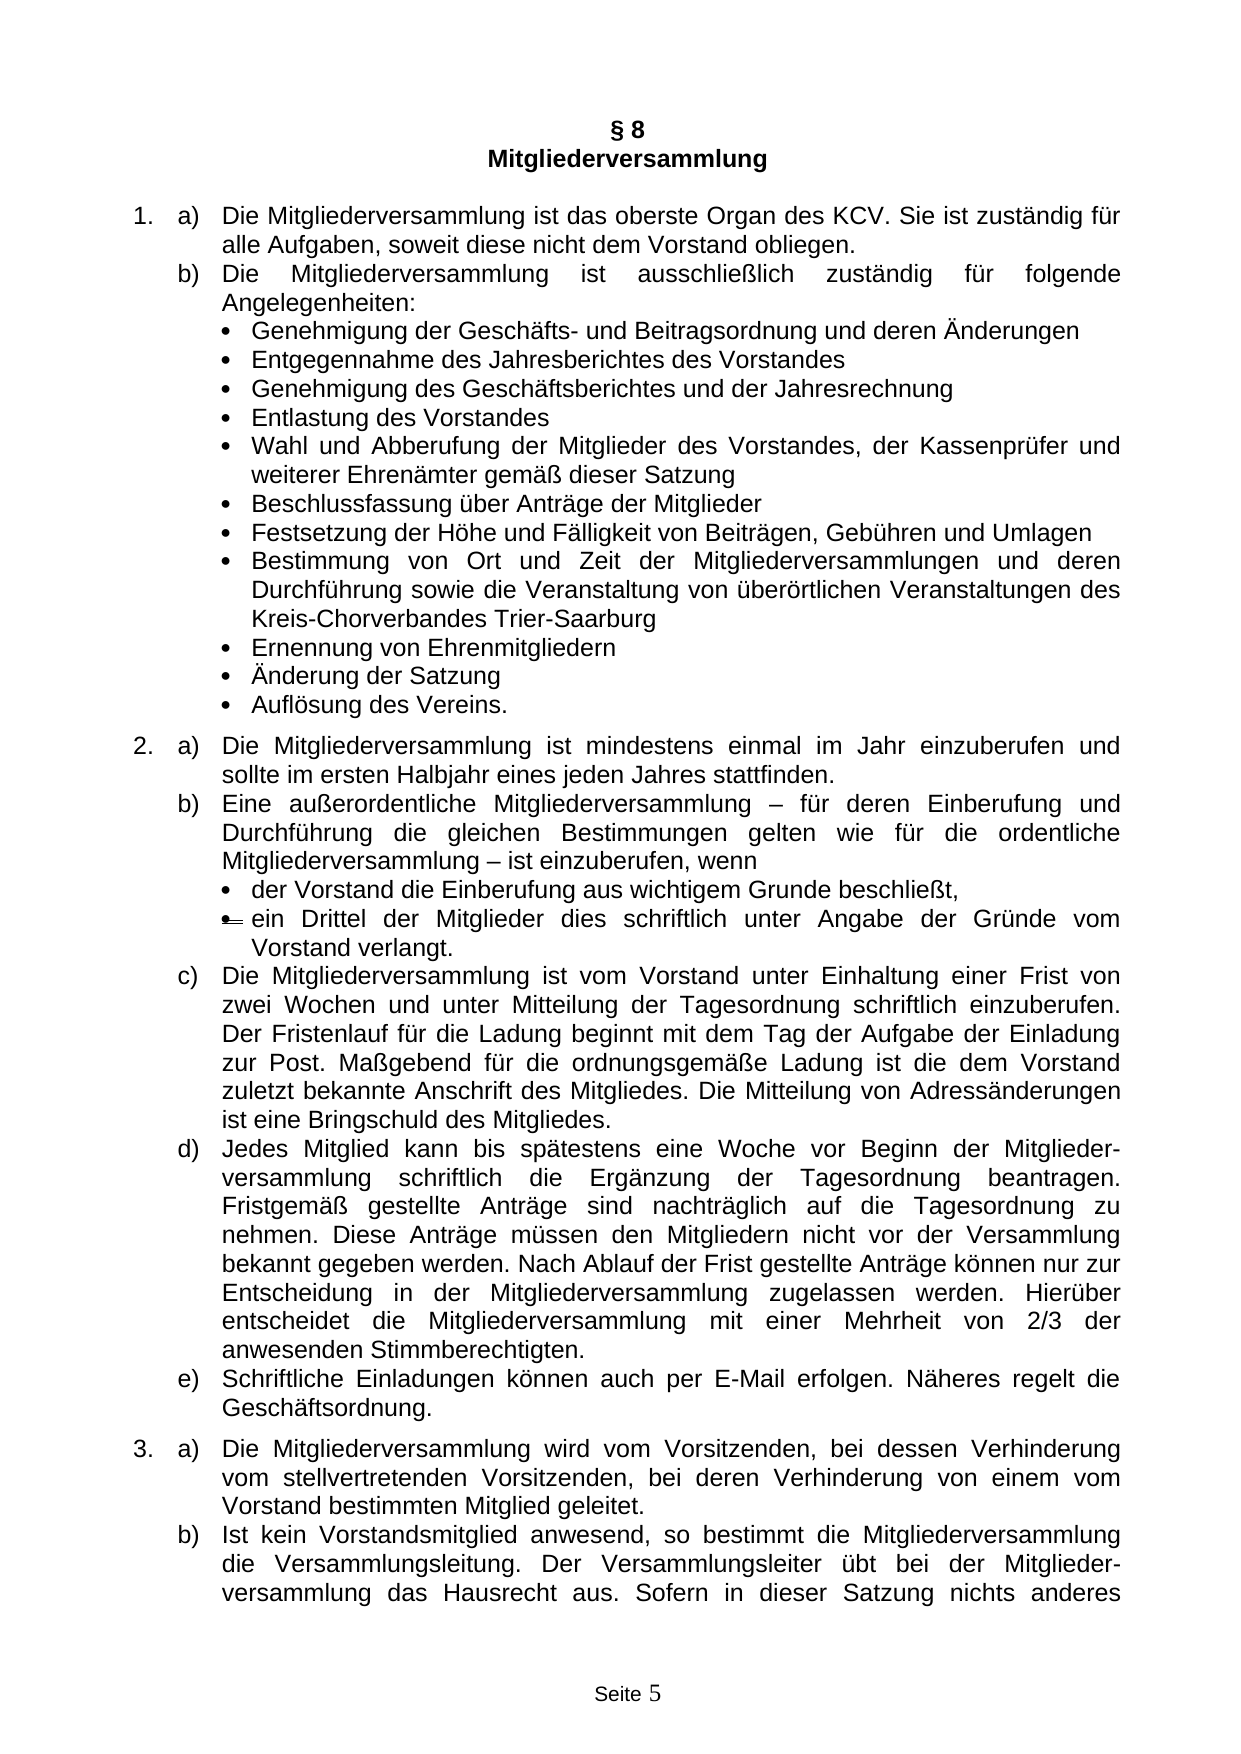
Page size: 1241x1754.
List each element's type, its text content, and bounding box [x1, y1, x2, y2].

list Beschlussfassung über Anträge der Mitglieder [222, 489, 1122, 517]
list der Vorstand die Einberufung aus wichtigem Grunde beschließt, [222, 875, 1122, 904]
list Genehmigung des Geschäftsberichtes und der Jahresrechnung [222, 374, 1122, 402]
text b) Die Mitgliederversammlung ist ausschließlich zuständig für folgende Angelegenheiten: [133, 259, 1122, 316]
list ein Drittel der Mitglieder dies schriftlich unter Angabe der Gründe vom Vorstand verlangt. [222, 904, 1122, 961]
text b) Ist kein Vorstandsmitglied anwesend, so bestimmt die Mitgliederversammlung die Versammlungsleitung. Der Versammlungsleiter übt bei der Mitglieder-versammlung das Hausrecht aus. Sofern in dieser Satzung nichts anderes [177, 1520, 1122, 1606]
text 3. a) Die Mitgliederversammlung wird vom Vorsitzenden, bei dessen Verhinderung vom stellvertretenden Vorsitzenden, bei deren Verhinderung von einem vom Vorstand bestimmten Mitglied geleitet. [133, 1434, 1122, 1520]
text § 8 [133, 115, 1122, 144]
list Auflösung des Vereins. [222, 690, 1122, 719]
list Genehmigung der Geschäfts- und Beitragsordnung und deren Änderungen [222, 316, 1122, 345]
list Änderung der Satzung [222, 661, 1122, 690]
list Entlastung des Vorstandes [222, 402, 1122, 431]
list Ernennung von Ehrenmitgliedern [222, 632, 1122, 661]
text Mitgliederversammlung [133, 144, 1122, 172]
text b) Eine außerordentliche Mitgliederversammlung – für deren Einberufung und Durchführung die gleichen Bestimmungen gelten wie für die ordentliche Mitgliederversammlung – ist einzuberufen, wenn [133, 789, 1122, 875]
text 2. a) Die Mitgliederversammlung ist mindestens einmal im Jahr einzuberufen und sollte im ersten Halbjahr eines jeden Jahres stattfinden. [133, 731, 1122, 789]
list Entgegennahme des Jahresberichtes des Vorstandes [222, 345, 1122, 374]
list Wahl und Abberufung der Mitglieder des Vorstandes, der Kassenprüfer und weiterer Ehrenämter gemäß dieser Satzung [222, 431, 1122, 489]
text 1. a) Die Mitgliederversammlung ist das oberste Organ des KCV. Sie ist zuständig für alle Aufgaben, soweit diese nicht dem Vorstand obliegen. [133, 201, 1122, 259]
list Festsetzung der Höhe und Fälligkeit von Beiträgen, Gebühren und Umlagen [222, 517, 1122, 546]
text c) Die Mitgliederversammlung ist vom Vorstand unter Einhaltung einer Frist von zwei Wochen und unter Mitteilung der Tagesordnung schriftlich einzuberufen. Der Fristenlauf für die Ladung beginnt mit dem Tag der Aufgabe der Einladung zur Post. Maßgebend für die ordnungsgemäße Ladung ist die dem Vorstand zuletzt bekannte Anschrift des Mitgliedes. Die Mitteilung von Adressänderungen ist eine Bringschuld des Mitgliedes. [177, 961, 1122, 1134]
text e) Schriftliche Einladungen können auch per E-Mail erfolgen. Näheres regelt die Geschäftsordnung. [177, 1364, 1122, 1421]
list Bestimmung von Ort und Zeit der Mitgliederversammlungen und deren Durchführung sowie die Veranstaltung von überörtlichen Veranstaltungen des Kreis-Chorverbandes Trier-Saarburg [222, 546, 1122, 632]
text d) Jedes Mitglied kann bis spätestens eine Woche vor Beginn der Mitglieder-versammlung schriftlich die Ergänzung der Tagesordnung beantragen. Fristgemäß gestellte Anträge sind nachträglich auf die Tagesordnung zu nehmen. Diese Anträge müssen den Mitgliedern nicht vor der Versammlung bekannt gegeben werden. Nach Ablauf der Frist gestellte Anträge können nur zur Entscheidung in der Mitgliederversammlung zugelassen werden. Hierüber entscheidet die Mitgliederversammlung mit einer Mehrheit von 2/3 der anwesenden Stimmberechtigten. [177, 1134, 1122, 1364]
